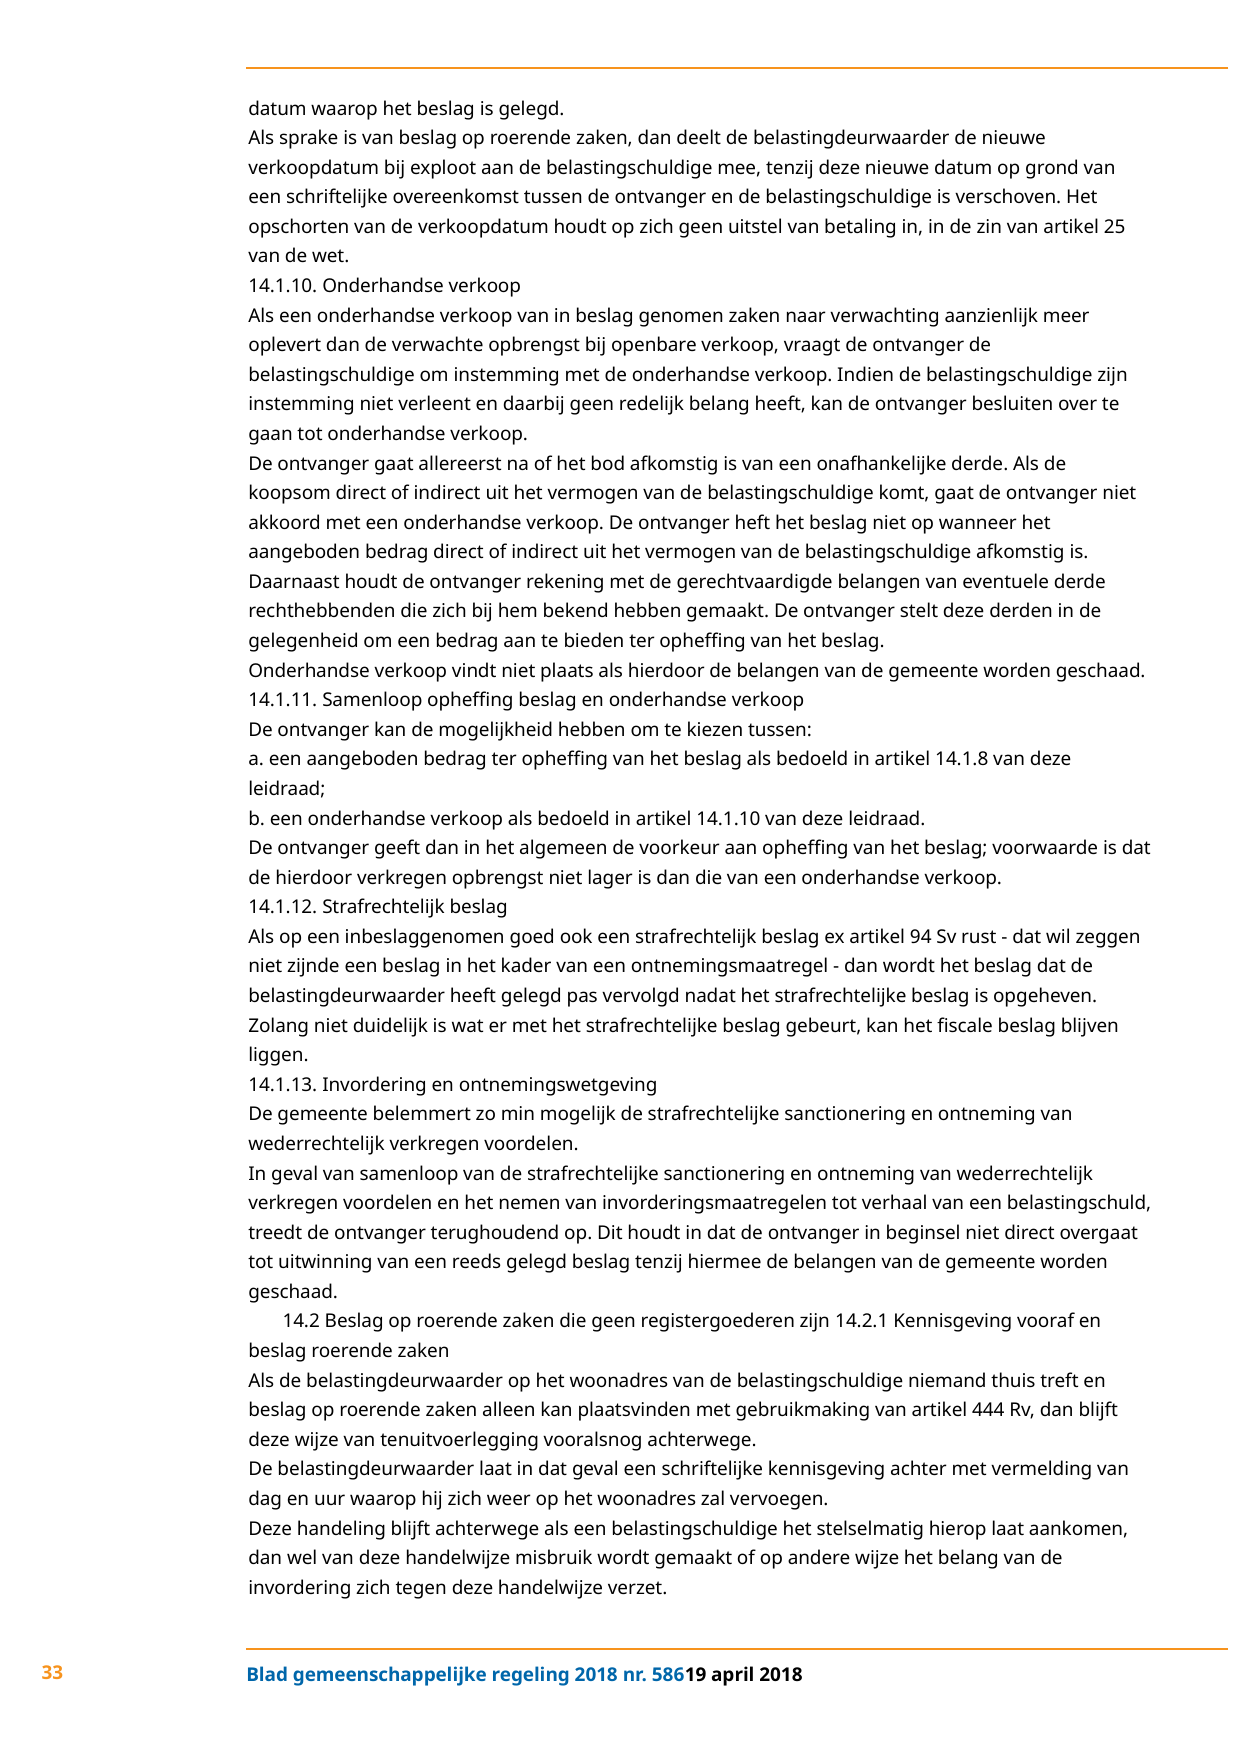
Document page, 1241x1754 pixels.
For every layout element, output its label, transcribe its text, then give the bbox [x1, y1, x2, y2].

text De ontvanger kan de mogelijkheid hebben om te kiezen tussen: [248, 716, 1152, 742]
text Als een onderhandse verkoop van in beslag genomen zaken naar verwachting aanzienlijk meer oplevert dan de verwachte opbrengst bij openbare verkoop, vraagt de ontvanger de belastingschuldige om instemming met de onderhandse verkoop. Indien de belastingschuldige zijn instemming niet verleent en daarbij geen redelijk belang heeft, kan de ontvanger besluiten over te gaan tot onderhandse verkoop. [248, 302, 1152, 446]
text De belastingdeurwaarder laat in dat geval een schriftelijke kennisgeving achter met vermelding van dag en uur waarop hij zich weer op het woonadres zal vervoegen. [248, 1456, 1152, 1511]
text Als op een inbeslaggenomen goed ook een strafrechtelijk beslag ex artikel 94 Sv rust - dat wil zeggen niet zijnde een beslag in het kader van een ontnemingsmaatregel - dan wordt het beslag dat de belastingdeurwaarder heeft gelegd pas vervolgd nadat het strafrechtelijke beslag is opgeheven. [248, 923, 1152, 1008]
text In geval van samenloop van de strafrechtelijke sanctionering en ontneming van wederrechtelijk verkregen voordelen en het nemen van invorderingsmaatregelen tot verhaal van een belastingschuld, treedt de ontvanger terughoudend op. Dit houdt in dat de ontvanger in beginsel niet direct overgaat tot uitwinning van een reeds gelegd beslag tenzij hiermee de belangen van de gemeente worden geschaad. [248, 1160, 1152, 1304]
text 14.1.13. Invordering en ontnemingswetgeving [248, 1071, 1152, 1097]
text De gemeente belemmert zo min mogelijk de strafrechtelijke sanctionering en ontneming van wederrechtelijk verkregen voordelen. [248, 1101, 1152, 1156]
text 14.1.12. Strafrechtelijk beslag [248, 893, 1152, 919]
text datum waarop het beslag is gelegd. [248, 95, 1152, 121]
text Als sprake is van beslag op roerende zaken, dan deelt de belastingdeurwaarder de nieuwe verkoopdatum bij exploot aan de belastingschuldige mee, tenzij deze nieuwe datum op grond van een schriftelijke overeenkomst tussen de ontvanger en de belastingschuldige is verschoven. Het opschorten van de verkoopdatum houdt op zich geen uitstel van betaling in, in de zin van artikel 25 van de wet. [248, 124, 1152, 268]
text De ontvanger geeft dan in het algemeen de voorkeur aan opheffing van het beslag; voorwaarde is dat de hierdoor verkregen opbrengst niet lager is dan die van een onderhandse verkoop. [248, 834, 1152, 890]
picture [41, 47, 231, 172]
text Deze handeling blijft achterwege als een belastingschuldige het stelselmatig hierop laat aankomen, dan wel van deze handelwijze misbruik wordt gemaakt of op andere wijze het belang van de invordering zich tegen deze handelwijze verzet. [248, 1515, 1152, 1600]
text Zolang niet duidelijk is wat er met het strafrechtelijke beslag gebeurt, kan het fiscale beslag blijven liggen. [248, 1012, 1152, 1067]
text Onderhandse verkoop vindt niet plaats als hierdoor de belangen van de gemeente worden geschaad. [248, 657, 1152, 683]
text a. een aangeboden bedrag ter opheffing van het beslag als bedoeld in artikel 14.1.8 van deze leidraad; [248, 746, 1152, 801]
text b. een onderhandse verkoop als bedoeld in artikel 14.1.10 van deze leidraad. [248, 805, 1152, 831]
text 14.1.10. Onderhandse verkoop [248, 272, 1152, 298]
text Daarnaast houdt de ontvanger rekening met de gerechtvaardigde belangen van eventuele derde rechthebbenden die zich bij hem bekend hebben gemaakt. De ontvanger stelt deze derden in de gelegenheid om een bedrag aan te bieden ter opheffing van het beslag. [248, 568, 1152, 653]
text 14.1.11. Samenloop opheffing beslag en onderhandse verkoop [248, 686, 1152, 712]
text 14.2 Beslag op roerende zaken die geen registergoederen zijn 14.2.1 Kennisgeving vooraf en beslag roerende zaken [248, 1308, 1152, 1363]
text Als de belastingdeurwaarder op het woonadres van de belastingschuldige niemand thuis treft en beslag op roerende zaken alleen kan plaatsvinden met gebruikmaking van artikel 444 Rv, dan blijft deze wijze van tenuitvoerlegging vooralsnog achterwege. [248, 1367, 1152, 1452]
text De ontvanger gaat allereerst na of het bod afkomstig is van een onafhankelijke derde. Als de koopsom direct of indirect uit het vermogen van de belastingschuldige komt, gaat de ontvanger niet akkoord met een onderhandse verkoop. De ontvanger heft het beslag niet op wanneer het aangeboden bedrag direct of indirect uit het vermogen van de belastingschuldige afkomstig is. [248, 450, 1152, 564]
